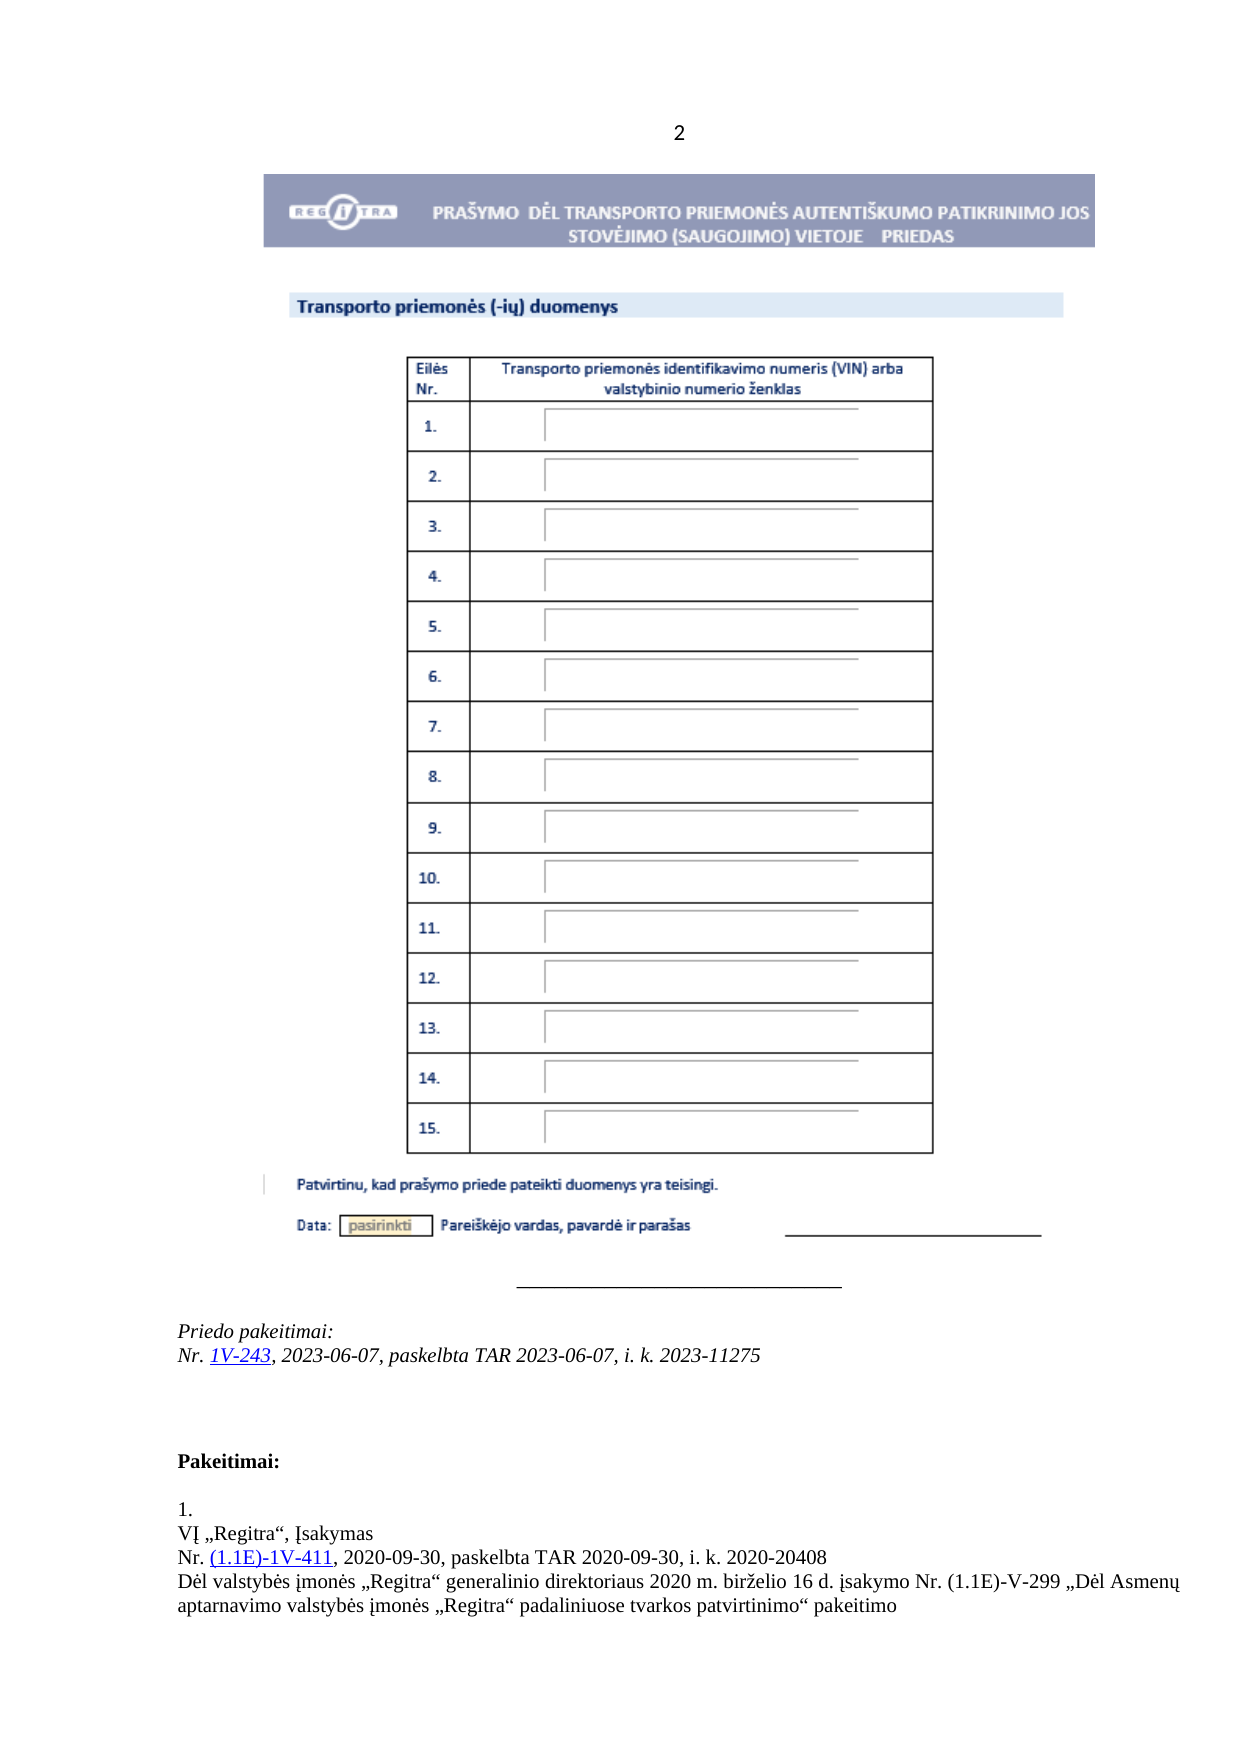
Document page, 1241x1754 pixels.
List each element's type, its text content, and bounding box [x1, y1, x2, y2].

text __________________________ [177, 1262, 1181, 1291]
text 1. [177, 1497, 1181, 1521]
text Nr. 1V-243, 2023-06-07, paskelbta TAR 2023-06-07, i. k. 2023-11275 [177, 1343, 1181, 1367]
text Priedo pakeitimai: [177, 1319, 1181, 1343]
text Dėl valstybės įmonės „Regitra“ generalinio direktoriaus 2020 m. birželio 16 d. įsakymo Nr. (1.1E)-V-299 „Dėl Asmenų aptarnavimo valstybės įmonės „Regitra“ padaliniuose tvarkos patvirtinimo“ pakeitimo [177, 1569, 1181, 1617]
text VĮ „Regitra“, Įsakymas [177, 1521, 1181, 1545]
text Pakeitimai: [177, 1449, 1181, 1473]
text Nr. (1.1E)-1V-411, 2020-09-30, paskelbta TAR 2020-09-30, i. k. 2020-20408 [177, 1545, 1181, 1569]
